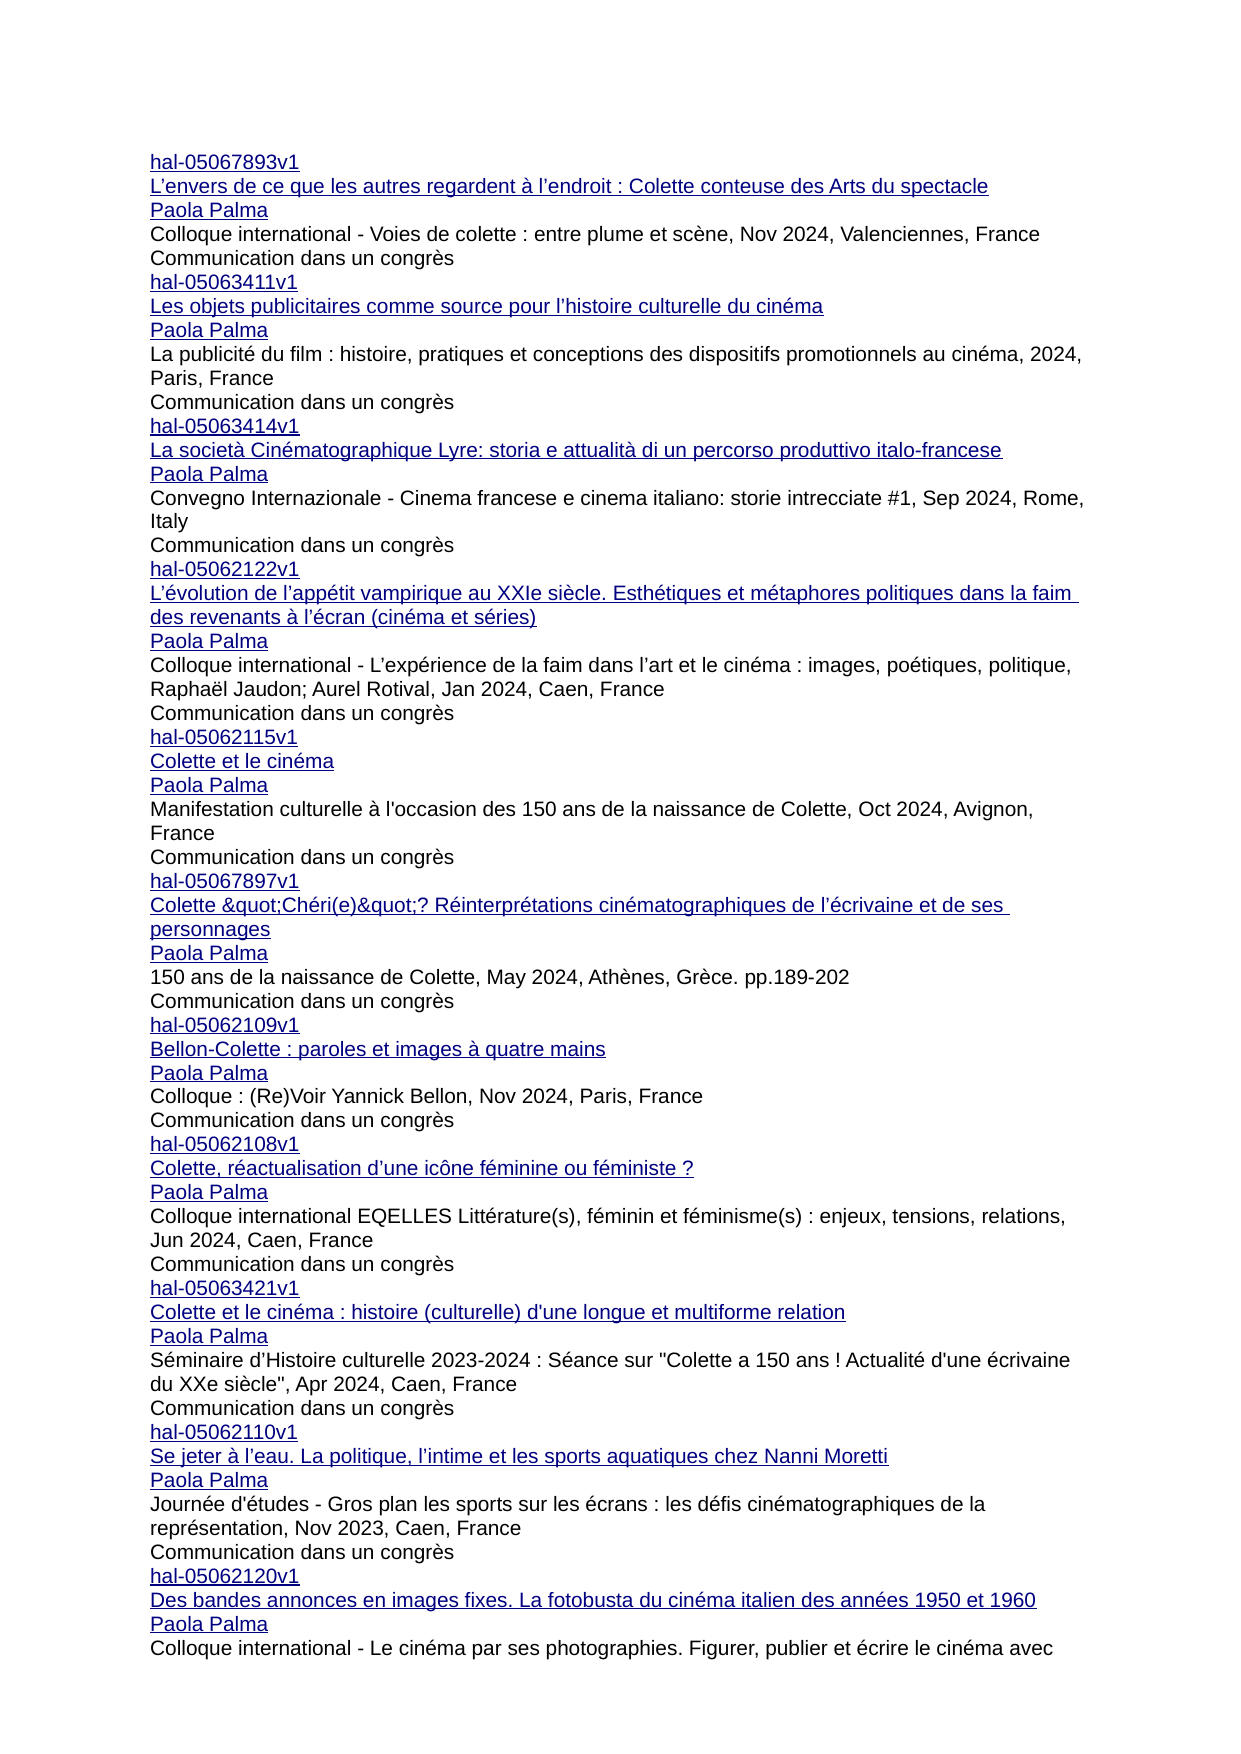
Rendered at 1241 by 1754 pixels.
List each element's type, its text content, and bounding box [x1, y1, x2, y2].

table_cell Colette et le cinéma Paola Palma Manifestation culturelle à l'occasion des 150 ans de la naissance de Colette, Oct 2024, Avignon, France Communication dans un congrès hal-05067897v1 [150, 749, 1090, 893]
table_cell Colette, réactualisation d’une icône féminine ou féministe ? Paola Palma Colloque international EQELLES Littérature(s), féminin et féminisme(s) : enjeux, tensions, relations, Jun 2024, Caen, France Communication dans un congrès hal-05063421v1 [150, 1156, 1090, 1300]
table_cell Colette et le cinéma : histoire (culturelle) d'une longue et multiforme relation Paola Palma Séminaire d’Histoire culturelle 2023-2024 : Séance sur "Colette a 150 ans ! Actualité d'une écrivaine du XXe siècle", Apr 2024, Caen, France Communication dans un congrès hal-05062110v1 [150, 1300, 1090, 1444]
table_cell L’évolution de l’appétit vampirique au XXIe siècle. Esthétiques et métaphores politiques dans la faim des revenants à l’écran (cinéma et séries) Paola Palma Colloque international - L’expérience de la faim dans l’art et le cinéma : images, poétiques, politique, Raphaël Jaudon; Aurel Rotival, Jan 2024, Caen, France Communication dans un congrès hal-05062115v1 [150, 581, 1090, 749]
table_cell L’envers de ce que les autres regardent à l’endroit : Colette conteuse des Arts du spectacle Paola Palma Colloque international - Voies de colette : entre plume et scène, Nov 2024, Valenciennes, France Communication dans un congrès hal-05063411v1 [150, 174, 1090, 294]
table_cell Se jeter à l’eau. La politique, l’intime et les sports aquatiques chez Nanni Moretti Paola Palma Journée d'études - Gros plan les sports sur les écrans : les défis cinématographiques de la représentation, Nov 2023, Caen, France Communication dans un congrès hal-05062120v1 [150, 1444, 1090, 1587]
table_cell Les objets publicitaires comme source pour l’histoire culturelle du cinéma Paola Palma La publicité du film : histoire, pratiques et conceptions des dispositifs promotionnels au cinéma, 2024, Paris, France Communication dans un congrès hal-05063414v1 [150, 294, 1090, 437]
table_cell hal-05067893v1 [150, 150, 1090, 174]
table_cell La società Cinématographique Lyre: storia e attualità di un percorso produttivo italo-francese Paola Palma Convegno Internazionale - Cinema francese e cinema italiano: storie intrecciate #1, Sep 2024, Rome, Italy Communication dans un congrès hal-05062122v1 [150, 438, 1090, 581]
table_cell Bellon-Colette : paroles et images à quatre mains Paola Palma Colloque : (Re)Voir Yannick Bellon, Nov 2024, Paris, France Communication dans un congrès hal-05062108v1 [150, 1036, 1090, 1156]
table_cell Colette &quot;Chéri(e)&quot;? Réinterprétations cinématographiques de l’écrivaine et de ses personnages Paola Palma 150 ans de la naissance de Colette, May 2024, Athènes, Grèce. pp.189-202 Communication dans un congrès hal-05062109v1 [150, 893, 1090, 1036]
table_cell Des bandes annonces en images fixes. La fotobusta du cinéma italien des années 1950 et 1960 Paola Palma Colloque international - Le cinéma par ses photographies. Figurer, publier et écrire le cinéma avec [150, 1588, 1090, 1659]
